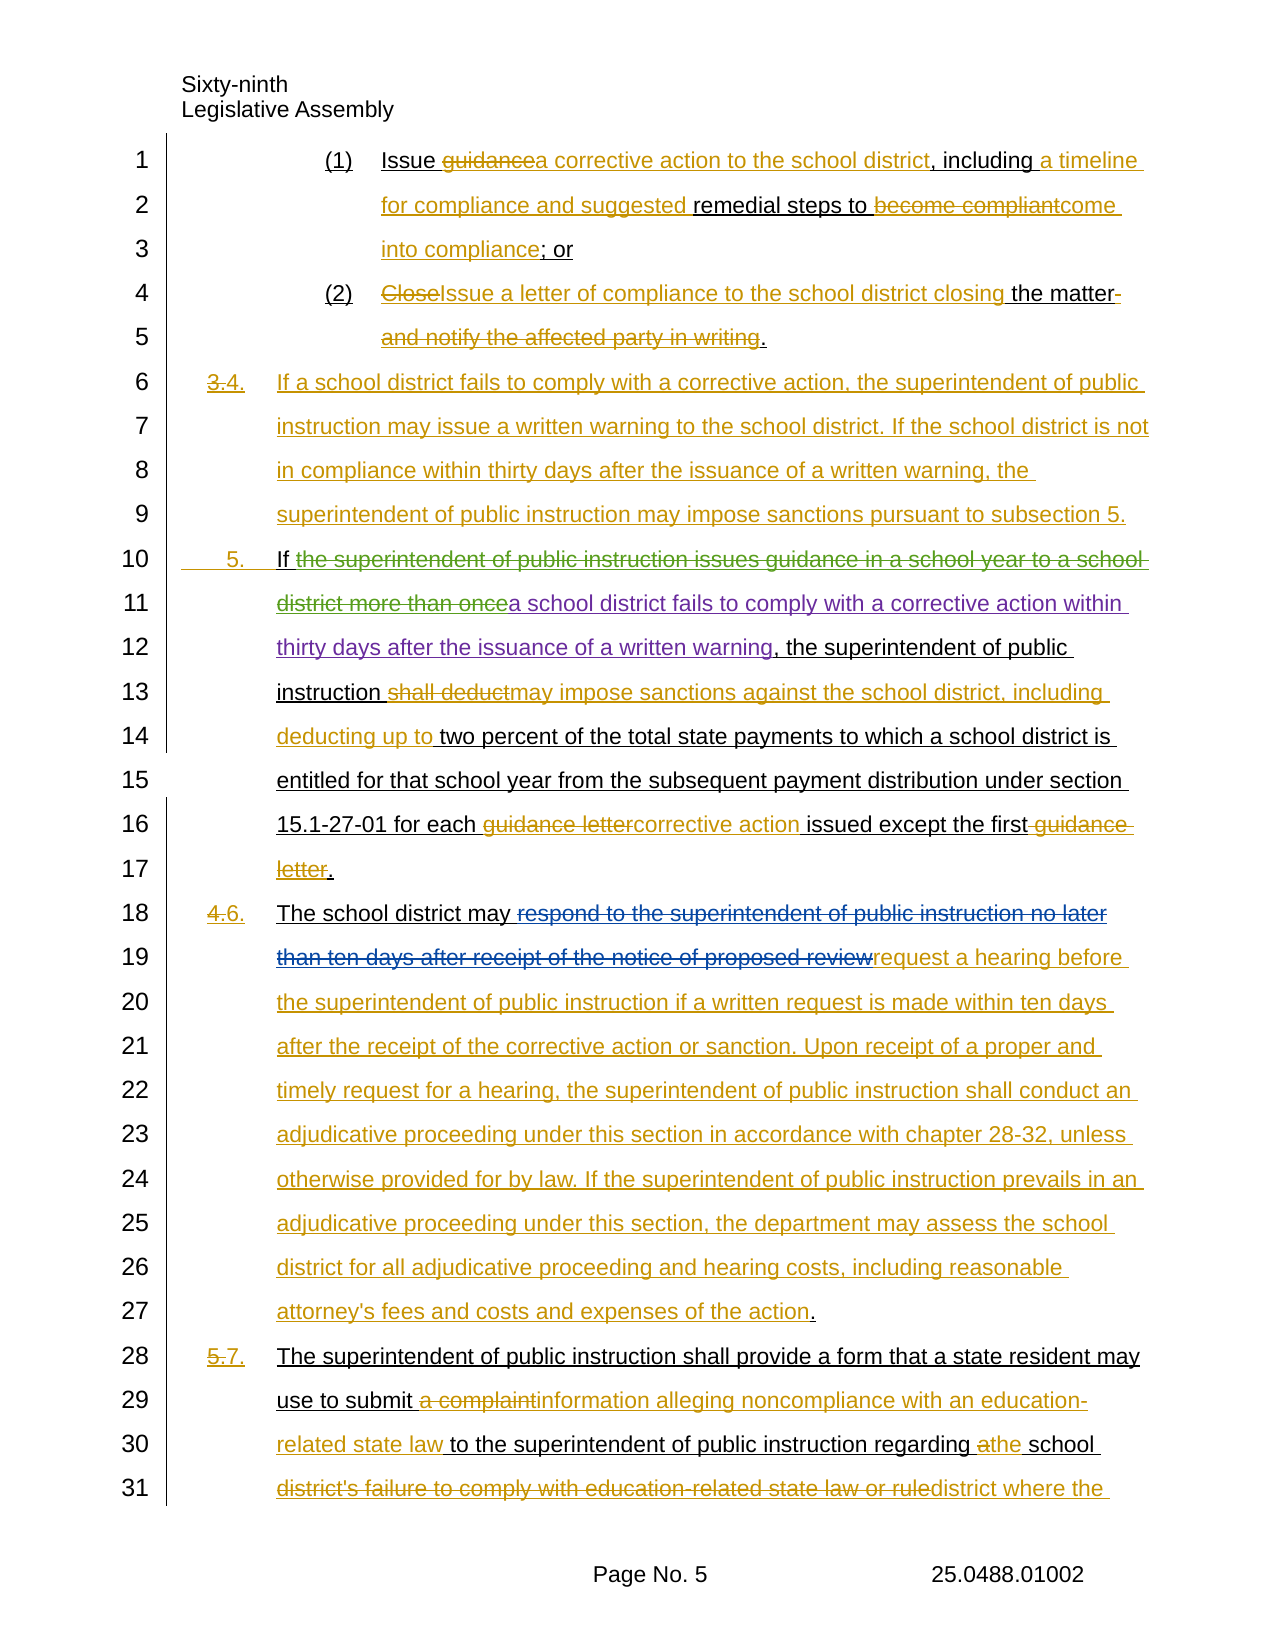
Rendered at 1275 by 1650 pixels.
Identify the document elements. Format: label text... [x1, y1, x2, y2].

text (2) Issue a letter of compliance to the school district closing the matter. [181, 266, 1154, 355]
text (1) Issue a corrective action to the school district, including a timeline for compliance and suggested remedial steps to come into compliance; or [181, 133, 1154, 266]
text 7. The superintendent of public instruction shall provide a form that a state resident may use to submit information alleging noncompliance with an education-related state law to the superintendent of public instruction regarding the school district where the resident is a qualified elector or the school district where the resident has a child enrolled. [181, 1329, 1154, 1506]
text 4. If a school district fails to comply with a corrective action, the superintendent of public instruction may issue a written warning to the school district. If the school district is not in compliance within thirty days after the issuance of a written warning, the superintendent of public instruction may impose sanctions pursuant to subsection 5. [181, 355, 1154, 532]
text 6. The school district may request a hearing before the superintendent of public instruction if a written request is made within ten days after the receipt of the corrective action or sanction. Upon receipt of a proper and timely request for a hearing, the superintendent of public instruction shall conduct an adjudicative proceeding under this section in accordance with chapter 28‑32, unless otherwise provided for by law. If the superintendent of public instruction prevails in an adjudicative proceeding under this section, the department may assess the school district for all adjudicative proceeding and hearing costs, including reasonable attorney's fees and costs and expenses of the action. [181, 886, 1154, 1329]
text 5. If a school district fails to comply with a corrective action within thirty days after the issuance of a written warning, the superintendent of public instruction may impose sanctions against the school district, including deducting up to two percent of the total state payments to which a school district is entitled for that school year from the subsequent payment distribution under section 15.1‑27‑01 for each corrective action issued except the first. [181, 532, 1154, 886]
